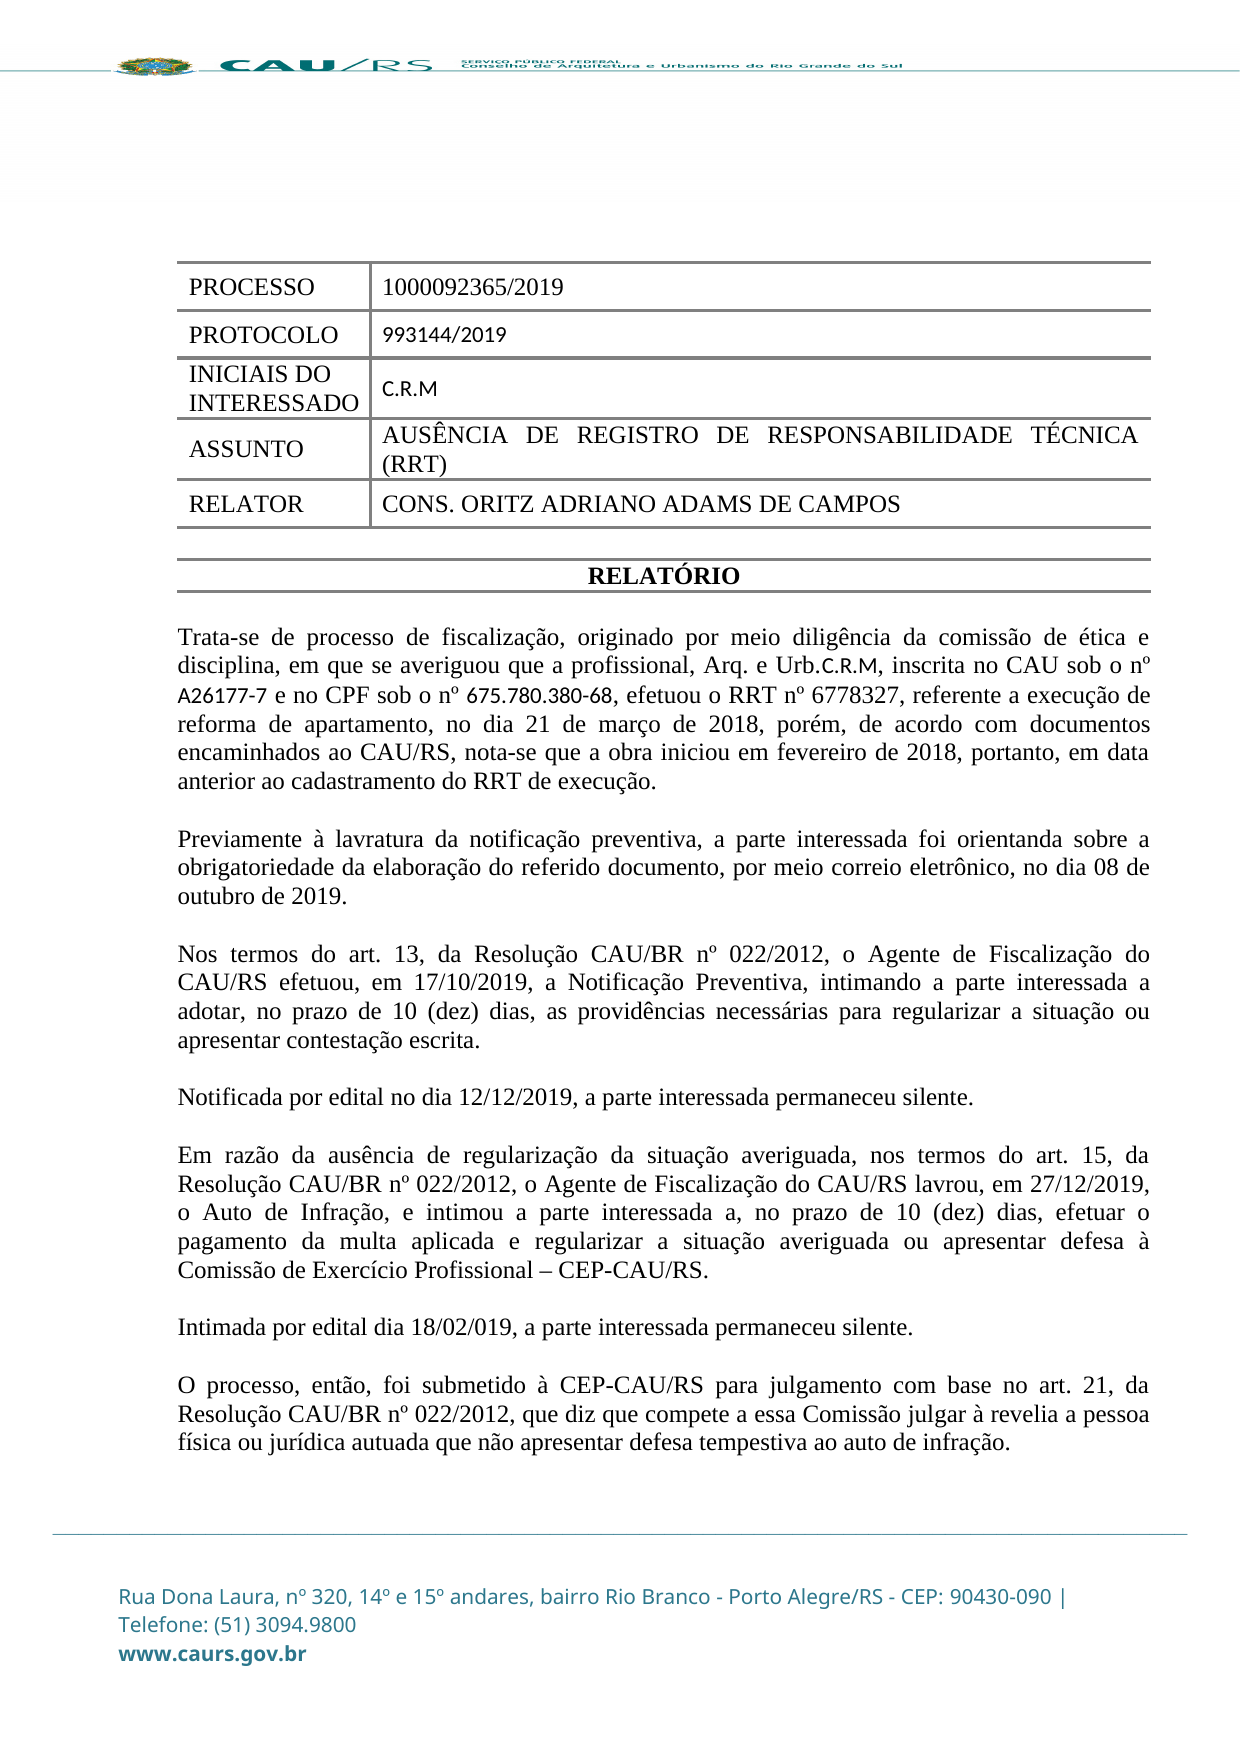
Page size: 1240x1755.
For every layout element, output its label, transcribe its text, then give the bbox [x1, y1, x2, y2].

table_cell 993144/2019 [372, 312, 1151, 356]
table_cell CONS. ORITZ ADRIANO ADAMS DE CAMPOS [372, 481, 1151, 526]
text O processo, então, foi submetido à CEP-CAU/RS para julgamento com base no art. 21, da Resolução CAU/BR nº 022/2012, que diz que compete a essa Comissão julgar à revelia a pessoa física ou jurídica autuada que não apresentar defesa tempestiva ao auto de infração. [177, 1370, 1151, 1456]
table_header RELATÓRIO [177, 561, 1151, 590]
text Nos termos do art. 13, da Resolução CAU/BR nº 022/2012, o Agente de Fiscalização do CAU/RS efetuou, em 17/10/2019, a Notificação Preventiva, intimando a parte interessada a adotar, no prazo de 10 (dez) dias, as providências necessárias para regularizar a situação ou apresentar contestação escrita. [177, 939, 1151, 1054]
text Em razão da ausência de regularização da situação averiguada, nos termos do art. 15, da Resolução CAU/BR nº 022/2012, o Agente de Fiscalização do CAU/RS lavrou, em 27/12/2019, o Auto de Infração, e intimou a parte interessada a, no prazo de 10 (dez) dias, efetuar o pagamento da multa aplicada e regularizar a situação averiguada ou apresentar defesa à Comissão de Exercício Profissional – CEP-CAU/RS. [177, 1140, 1151, 1284]
table_cell C.R.M [372, 360, 1151, 417]
table_header 1000092365/2019 [372, 264, 1151, 308]
text Notificada por edital no dia 12/12/2019, a parte interessada permaneceu silente. [177, 1082, 1151, 1111]
text Previamente à lavratura da notificação preventiva, a parte interessada foi orientanda sobre a obrigatoriedade da elaboração do referido documento, por meio correio eletrônico, no dia 08 de outubro de 2019. [177, 824, 1151, 910]
table_cell ASSUNTO [177, 420, 369, 478]
table_cell PROTOCOLO [177, 312, 369, 356]
table_cell INICIAIS DO INTERESSADO [177, 360, 369, 417]
table_header PROCESSO [177, 264, 369, 308]
text Intimada por edital dia 18/02/019, a parte interessada permaneceu silente. [177, 1312, 1151, 1341]
text Trata-se de processo de fiscalização, originado por meio diligência da comissão de ética e disciplina, em que se averiguou que a profissional, Arq. e Urb. C.R.M, inscrita no CAU sob o nº A26177-7 e no CPF sob o nº 675.780.380-68, efetuou o RRT nº 6778327, referente a execução de reforma de apartamento, no dia 21 de março de 2018, porém, de acordo com documentos encaminhados ao CAU/RS, nota-se que a obra iniciou em fevereiro de 2018, portanto, em data anterior ao cadastramento do RRT de execução. [177, 622, 1151, 795]
table_cell AUSÊNCIA DE REGISTRO DE RESPONSABILIDADE TÉCNICA (RRT) [372, 420, 1151, 478]
table_cell RELATOR [177, 481, 369, 526]
